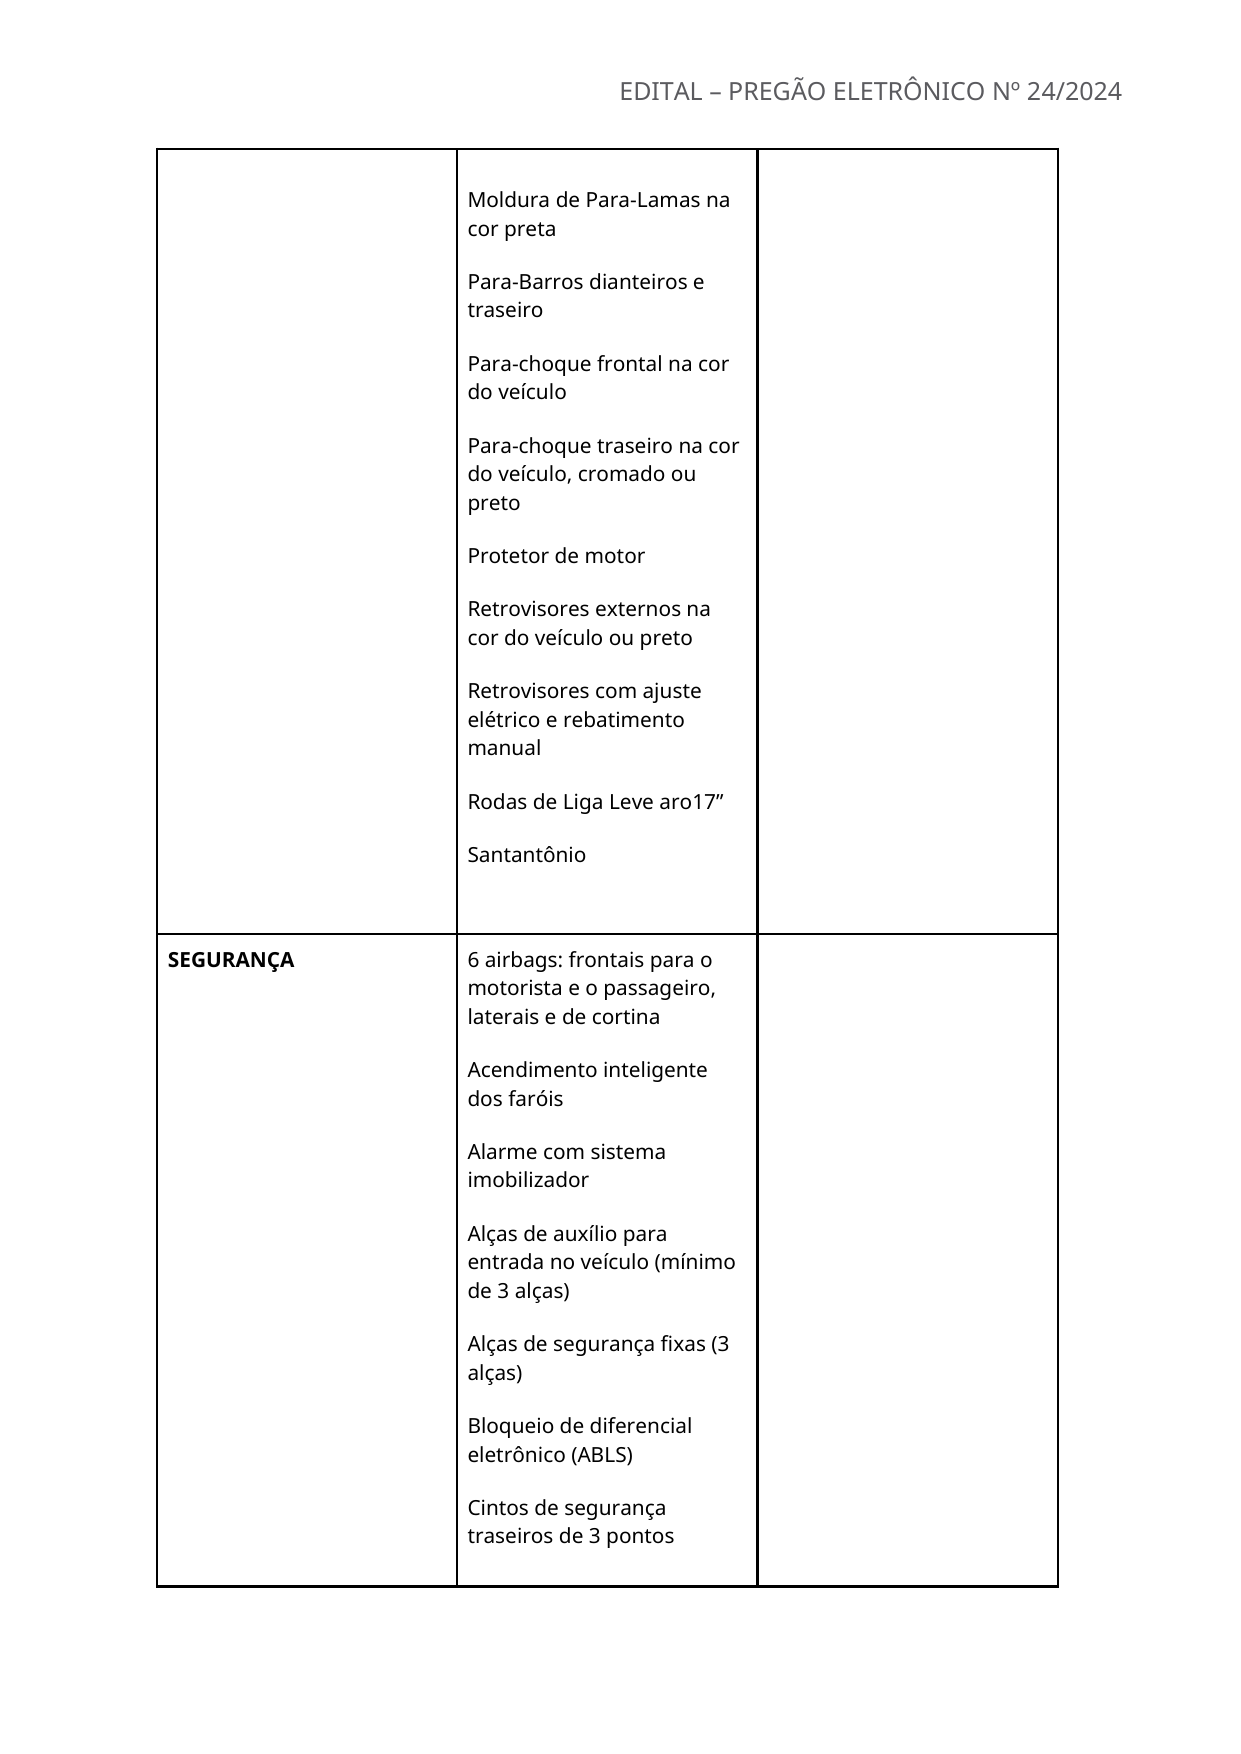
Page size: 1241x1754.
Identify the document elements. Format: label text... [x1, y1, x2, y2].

table_cell SEGURANÇA [158, 935, 456, 1585]
table_cell [759, 935, 1057, 1585]
table_cell 6 airbags: frontais para o motorista e o passageiro, laterais e de cortina Acendimento inteligente dos faróis Alarme com sistema imobilizador Alças de auxílio para entrada no veículo (mínimo de 3 alças) Alças de segurança fixas (3 alças) Bloqueio de diferencial eletrônico (ABLS) Cintos de segurança traseiros de 3 pontos [458, 935, 756, 1585]
table_cell [158, 150, 456, 932]
table_cell Moldura de Para-Lamas na cor preta Para-Barros dianteiros e traseiro Para-choque frontal na cor do veículo Para-choque traseiro na cor do veículo, cromado ou preto Protetor de motor Retrovisores externos na cor do veículo ou preto Retrovisores com ajuste elétrico e rebatimento manual Rodas de Liga Leve aro17” Santantônio [458, 150, 756, 932]
table_cell [759, 150, 1057, 932]
